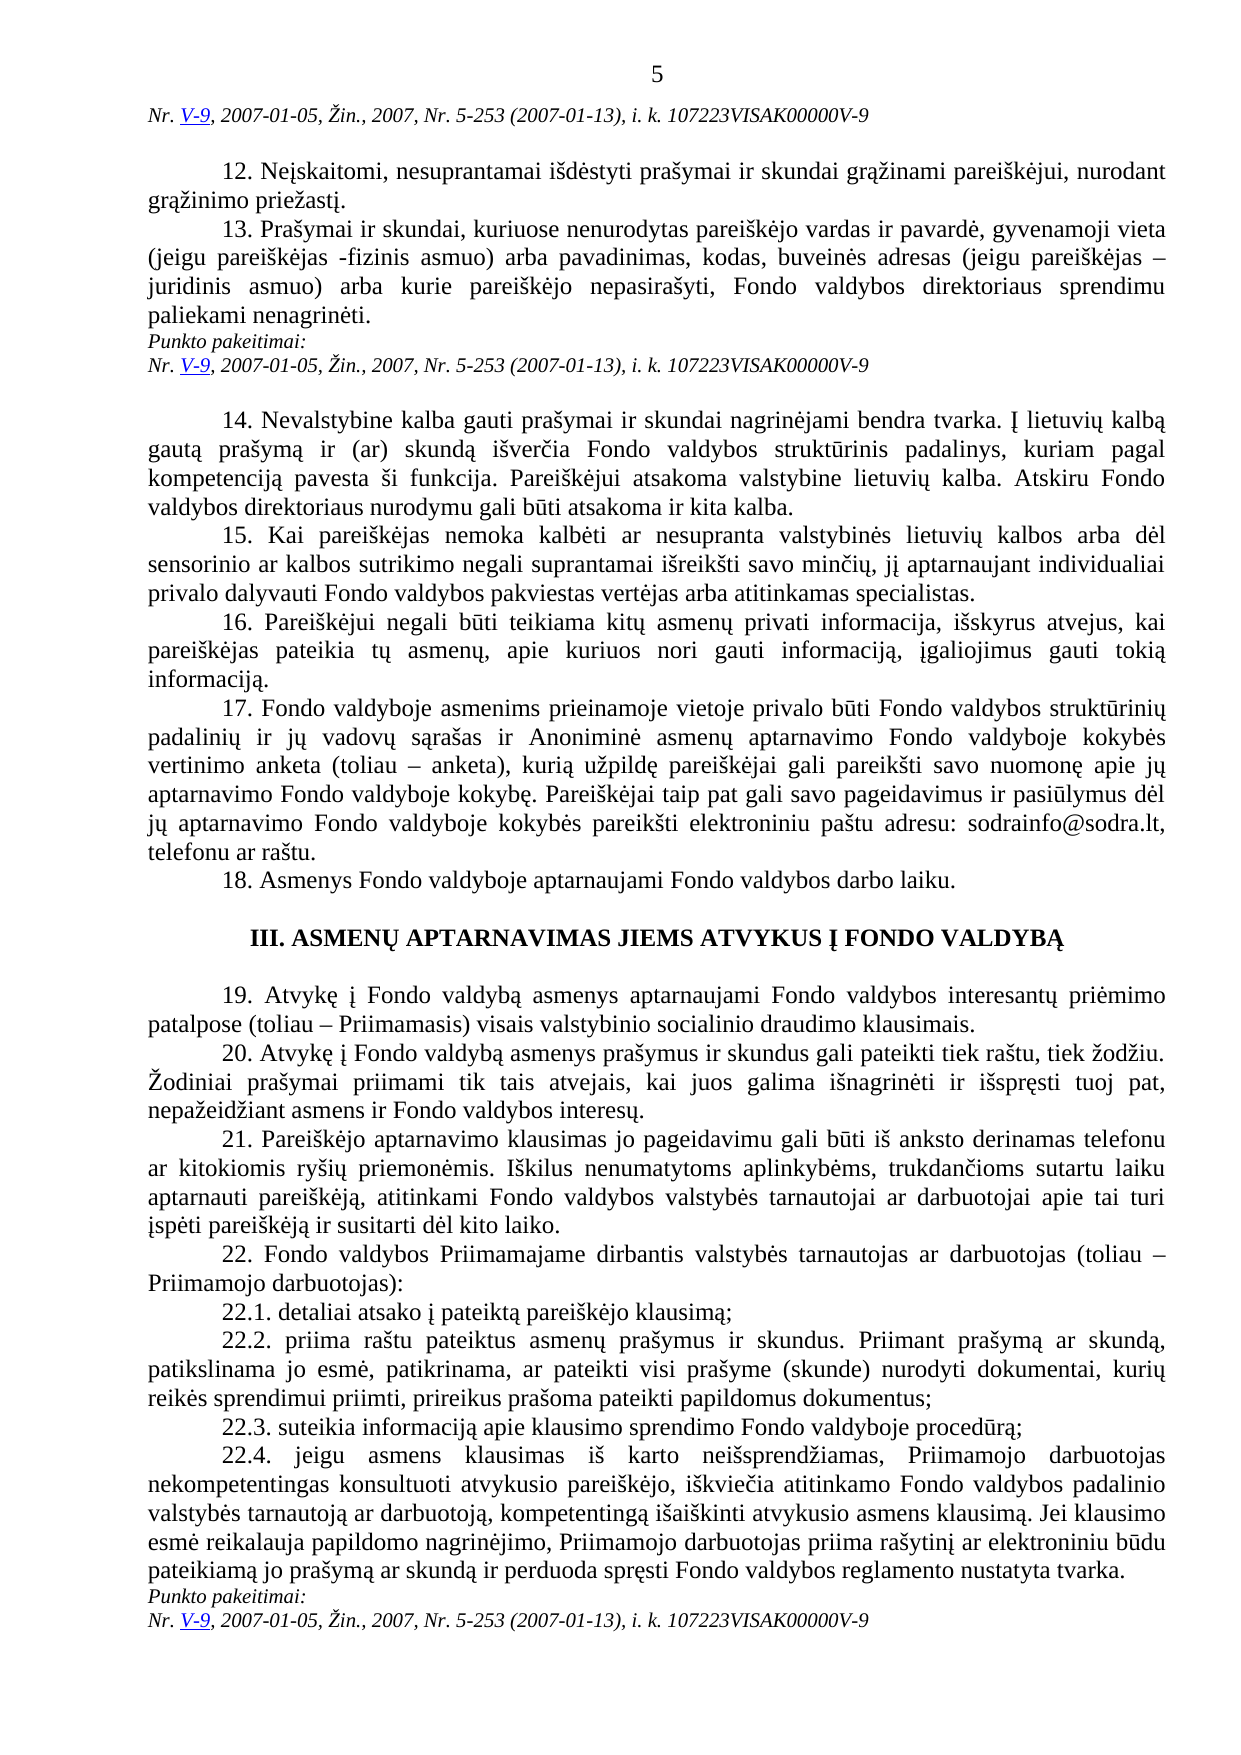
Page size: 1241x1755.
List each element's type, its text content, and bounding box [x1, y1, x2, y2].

text Nr. V-9, 2007-01-05, Žin., 2007, Nr. 5-253 (2007-01-13), i. k. 107223VISAK00000V-9 [148, 103, 1166, 127]
text III. ASMENŲ APTARNAVIMAS JIEMS ATVYKUS Į FONDO VALDYBĄ [148, 923, 1166, 952]
text Punkto pakeitimai: [148, 329, 1166, 353]
text 22.1. detaliai atsako į pateiktą pareiškėjo klausimą; [148, 1297, 1166, 1326]
text 18. Asmenys Fondo valdyboje aptarnaujami Fondo valdybos darbo laiku. [148, 866, 1166, 894]
text 17. Fondo valdyboje asmenims prieinamoje vietoje privalo būti Fondo valdybos struktūrinių padalinių ir jų vadovų sąrašas ir Anoniminė asmenų aptarnavimo Fondo valdyboje kokybės vertinimo anketa (toliau – anketa), kurią užpildę pareiškėjai gali pareikšti savo nuomonę apie jų aptarnavimo Fondo valdyboje kokybę. Pareiškėjai taip pat gali savo pageidavimus ir pasiūlymus dėl jų aptarnavimo Fondo valdyboje kokybės pareikšti elektroniniu paštu adresu: sodrainfo@sodra.lt, telefonu ar raštu. [148, 693, 1166, 866]
text 22.2. priima raštu pateiktus asmenų prašymus ir skundus. Priimant prašymą ar skundą, patikslinama jo esmė, patikrinama, ar pateikti visi prašyme (skunde) nurodyti dokumentai, kurių reikės sprendimui priimti, prireikus prašoma pateikti papildomus dokumentus; [148, 1326, 1166, 1412]
text 14. Nevalstybine kalba gauti prašymai ir skundai nagrinėjami bendra tvarka. Į lietuvių kalbą gautą prašymą ir (ar) skundą išverčia Fondo valdybos struktūrinis padalinys, kuriam pagal kompetenciją pavesta ši funkcija. Pareiškėjui atsakoma valstybine lietuvių kalba. Atskiru Fondo valdybos direktoriaus nurodymu gali būti atsakoma ir kita kalba. [148, 406, 1166, 521]
text 21. Pareiškėjo aptarnavimo klausimas jo pageidavimu gali būti iš anksto derinamas telefonu ar kitokiomis ryšių priemonėmis. Iškilus nenumatytoms aplinkybėms, trukdančioms sutartu laiku aptarnauti pareiškėją, atitinkami Fondo valdybos valstybės tarnautojai ar darbuotojai apie tai turi įspėti pareiškėją ir susitarti dėl kito laiko. [148, 1124, 1166, 1239]
text Nr. V-9, 2007-01-05, Žin., 2007, Nr. 5-253 (2007-01-13), i. k. 107223VISAK00000V-9 [148, 1608, 1166, 1632]
text Nr. V-9, 2007-01-05, Žin., 2007, Nr. 5-253 (2007-01-13), i. k. 107223VISAK00000V-9 [148, 353, 1166, 377]
text 13. Prašymai ir skundai, kuriuose nenurodytas pareiškėjo vardas ir pavardė, gyvenamoji vieta (jeigu pareiškėjas -fizinis asmuo) arba pavadinimas, kodas, buveinės adresas (jeigu pareiškėjas – juridinis asmuo) arba kurie pareiškėjo nepasirašyti, Fondo valdybos direktoriaus sprendimu paliekami nenagrinėti. [148, 214, 1166, 329]
text 20. Atvykę į Fondo valdybą asmenys prašymus ir skundus gali pateikti tiek raštu, tiek žodžiu. Žodiniai prašymai priimami tik tais atvejais, kai juos galima išnagrinėti ir išspręsti tuoj pat, nepažeidžiant asmens ir Fondo valdybos interesų. [148, 1038, 1166, 1124]
text 19. Atvykę į Fondo valdybą asmenys aptarnaujami Fondo valdybos interesantų priėmimo patalpose (toliau – Priimamasis) visais valstybinio socialinio draudimo klausimais. [148, 981, 1166, 1038]
text 22.3. suteikia informaciją apie klausimo sprendimo Fondo valdyboje procedūrą; [148, 1412, 1166, 1441]
text 22. Fondo valdybos Priimamajame dirbantis valstybės tarnautojas ar darbuotojas (toliau – Priimamojo darbuotojas): [148, 1239, 1166, 1297]
text 12. Neįskaitomi, nesuprantamai išdėstyti prašymai ir skundai grąžinami pareiškėjui, nurodant grąžinimo priežastį. [148, 156, 1166, 214]
text Punkto pakeitimai: [148, 1584, 1166, 1608]
text 15. Kai pareiškėjas nemoka kalbėti ar nesupranta valstybinės lietuvių kalbos arba dėl sensorinio ar kalbos sutrikimo negali suprantamai išreikšti savo minčių, jį aptarnaujant individualiai privalo dalyvauti Fondo valdybos pakviestas vertėjas arba atitinkamas specialistas. [148, 521, 1166, 607]
text 16. Pareiškėjui negali būti teikiama kitų asmenų privati informacija, išskyrus atvejus, kai pareiškėjas pateikia tų asmenų, apie kuriuos nori gauti informaciją, įgaliojimus gauti tokią informaciją. [148, 607, 1166, 693]
text 22.4. jeigu asmens klausimas iš karto neišsprendžiamas, Priimamojo darbuotojas nekompetentingas konsultuoti atvykusio pareiškėjo, iškviečia atitinkamo Fondo valdybos padalinio valstybės tarnautoją ar darbuotoją, kompetentingą išaiškinti atvykusio asmens klausimą. Jei klausimo esmė reikalauja papildomo nagrinėjimo, Priimamojo darbuotojas priima rašytinį ar elektroniniu būdu pateikiamą jo prašymą ar skundą ir perduoda spręsti Fondo valdybos reglamento nustatyta tvarka. [148, 1441, 1166, 1584]
